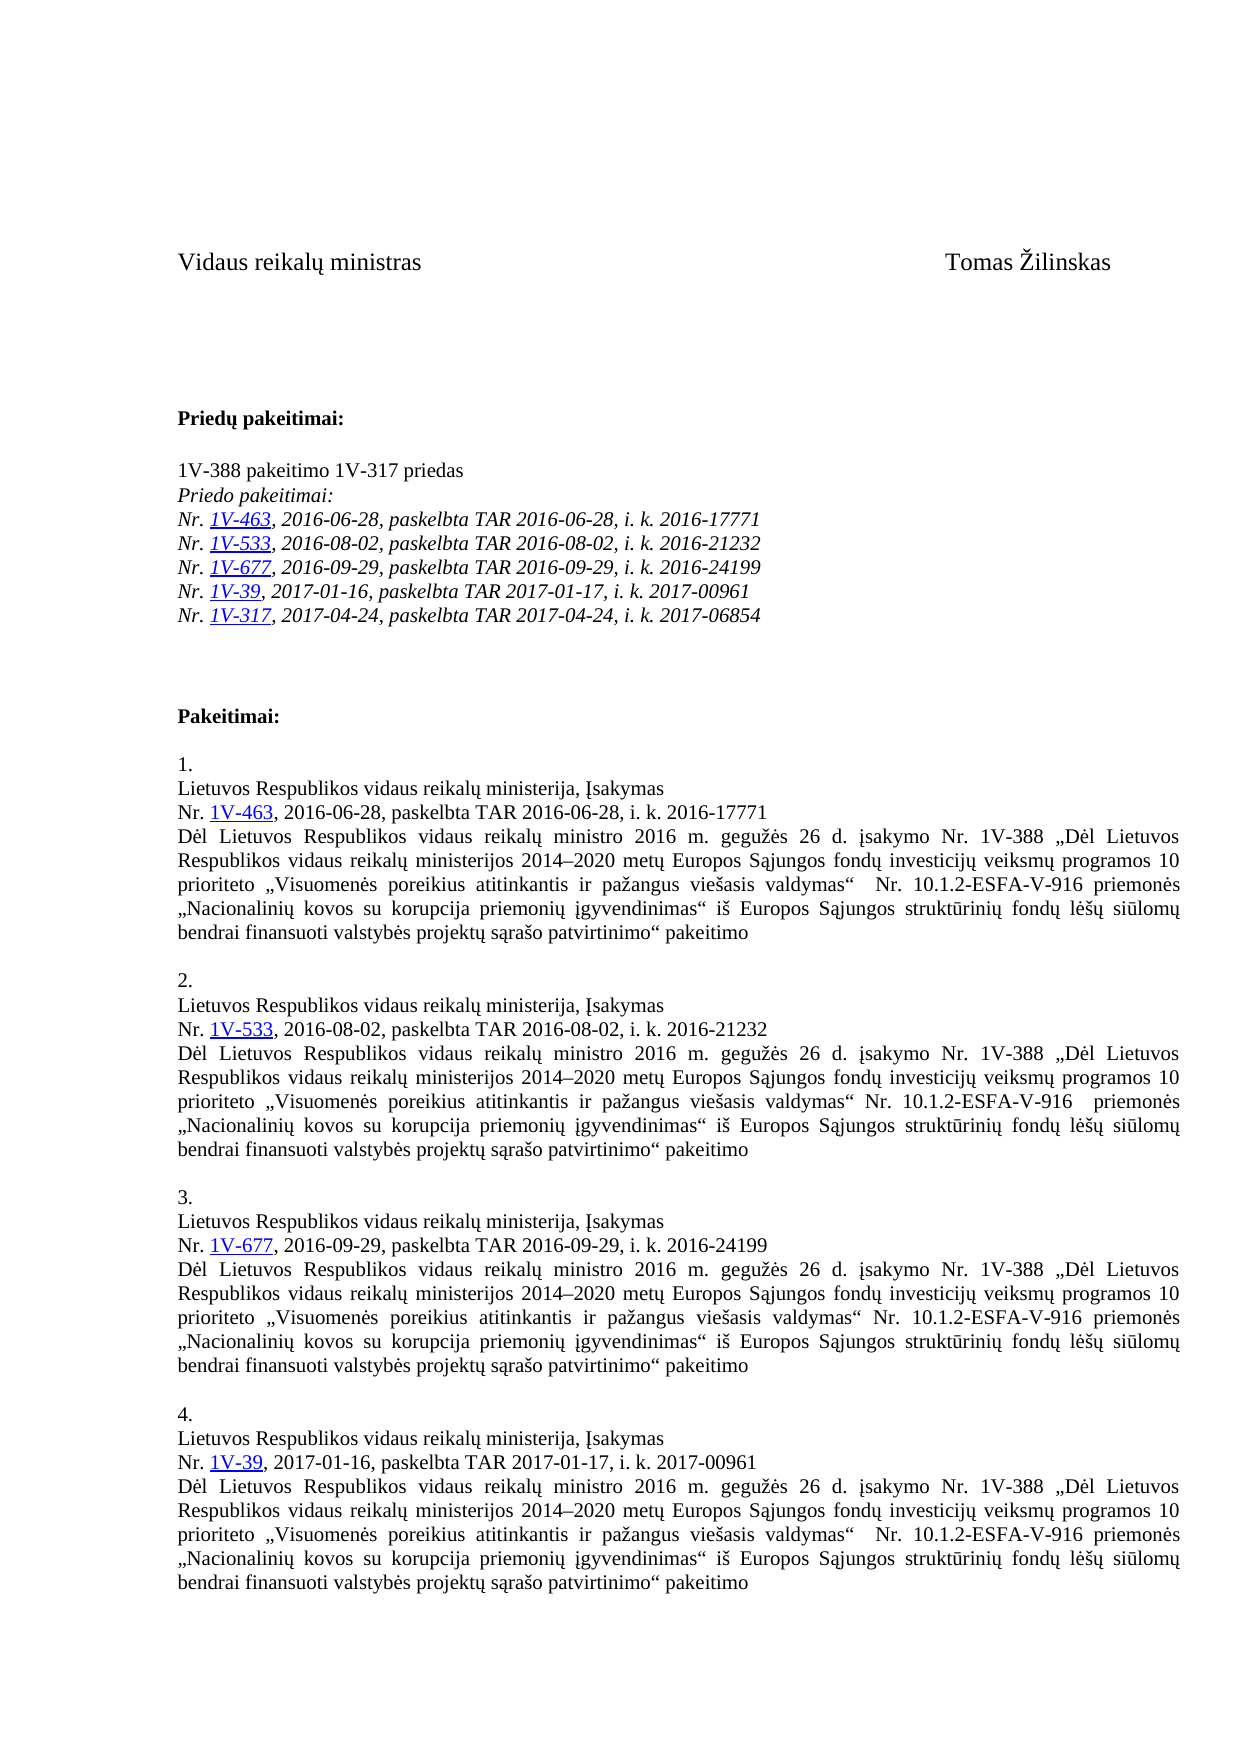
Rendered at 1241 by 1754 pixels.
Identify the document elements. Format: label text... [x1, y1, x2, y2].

text Nr. 1V-677, 2016-09-29, paskelbta TAR 2016-09-29, i. k. 2016-24199 [177, 1233, 1181, 1257]
text Nr. 1V-677, 2016-09-29, paskelbta TAR 2016-09-29, i. k. 2016-24199 [177, 555, 1181, 579]
text Dėl Lietuvos Respublikos vidaus reikalų ministro 2016 m. gegužės 26 d. įsakymo Nr. 1V-388 „Dėl Lietuvos Respublikos vidaus reikalų ministerijos 2014–2020 metų Europos Sąjungos fondų investicijų veiksmų programos 10 prioriteto „Visuomenės poreikius atitinkantis ir pažangus viešasis valdymas“ Nr. 10.1.2-ESFA-V-916 priemonės „Nacionalinių kovos su korupcija priemonių įgyvendinimas“ iš Europos Sąjungos struktūrinių fondų lėšų siūlomų bendrai finansuoti valstybės projektų sąrašo patvirtinimo“ pakeitimo [177, 824, 1181, 944]
text 3. [177, 1185, 1181, 1209]
text Nr. 1V-39, 2017-01-16, paskelbta TAR 2017-01-17, i. k. 2017-00961 [177, 1450, 1181, 1474]
text Nr. 1V-317, 2017-04-24, paskelbta TAR 2017-04-24, i. k. 2017-06854 [177, 603, 1181, 627]
text Priedo pakeitimai: [177, 482, 1181, 507]
text Lietuvos Respublikos vidaus reikalų ministerija, Įsakymas [177, 1209, 1181, 1233]
text 1V-388 pakeitimo 1V-317 priedas [177, 458, 1181, 482]
text Dėl Lietuvos Respublikos vidaus reikalų ministro 2016 m. gegužės 26 d. įsakymo Nr. 1V-388 „Dėl Lietuvos Respublikos vidaus reikalų ministerijos 2014–2020 metų Europos Sąjungos fondų investicijų veiksmų programos 10 prioriteto „Visuomenės poreikius atitinkantis ir pažangus viešasis valdymas“ Nr. 10.1.2-ESFA-V-916 priemonės „Nacionalinių kovos su korupcija priemonių įgyvendinimas“ iš Europos Sąjungos struktūrinių fondų lėšų siūlomų bendrai finansuoti valstybės projektų sąrašo patvirtinimo“ pakeitimo [177, 1041, 1181, 1161]
text Lietuvos Respublikos vidaus reikalų ministerija, Įsakymas [177, 992, 1181, 1017]
text Nr. 1V-463, 2016-06-28, paskelbta TAR 2016-06-28, i. k. 2016-17771 [177, 800, 1181, 824]
text 4. [177, 1402, 1181, 1426]
text Dėl Lietuvos Respublikos vidaus reikalų ministro 2016 m. gegužės 26 d. įsakymo Nr. 1V-388 „Dėl Lietuvos Respublikos vidaus reikalų ministerijos 2014–2020 metų Europos Sąjungos fondų investicijų veiksmų programos 10 prioriteto „Visuomenės poreikius atitinkantis ir pažangus viešasis valdymas“ Nr. 10.1.2-ESFA-V-916 priemonės „Nacionalinių kovos su korupcija priemonių įgyvendinimas“ iš Europos Sąjungos struktūrinių fondų lėšų siūlomų bendrai finansuoti valstybės projektų sąrašo patvirtinimo“ pakeitimo [177, 1474, 1181, 1594]
text 2. [177, 968, 1181, 992]
text 1. [177, 752, 1181, 776]
text Nr. 1V-533, 2016-08-02, paskelbta TAR 2016-08-02, i. k. 2016-21232 [177, 1017, 1181, 1041]
text Lietuvos Respublikos vidaus reikalų ministerija, Įsakymas [177, 1426, 1181, 1450]
text Pakeitimai: [177, 704, 1181, 728]
text Nr. 1V-533, 2016-08-02, paskelbta TAR 2016-08-02, i. k. 2016-21232 [177, 531, 1181, 555]
text Vidaus reikalų ministras Tomas Žilinskas [177, 247, 1181, 276]
text Priedų pakeitimai: [177, 406, 1181, 430]
text Nr. 1V-463, 2016-06-28, paskelbta TAR 2016-06-28, i. k. 2016-17771 [177, 507, 1181, 531]
text Nr. 1V-39, 2017-01-16, paskelbta TAR 2017-01-17, i. k. 2017-00961 [177, 579, 1181, 603]
text Lietuvos Respublikos vidaus reikalų ministerija, Įsakymas [177, 776, 1181, 800]
text Dėl Lietuvos Respublikos vidaus reikalų ministro 2016 m. gegužės 26 d. įsakymo Nr. 1V-388 „Dėl Lietuvos Respublikos vidaus reikalų ministerijos 2014–2020 metų Europos Sąjungos fondų investicijų veiksmų programos 10 prioriteto „Visuomenės poreikius atitinkantis ir pažangus viešasis valdymas“ Nr. 10.1.2-ESFA-V-916 priemonės „Nacionalinių kovos su korupcija priemonių įgyvendinimas“ iš Europos Sąjungos struktūrinių fondų lėšų siūlomų bendrai finansuoti valstybės projektų sąrašo patvirtinimo“ pakeitimo [177, 1257, 1181, 1377]
